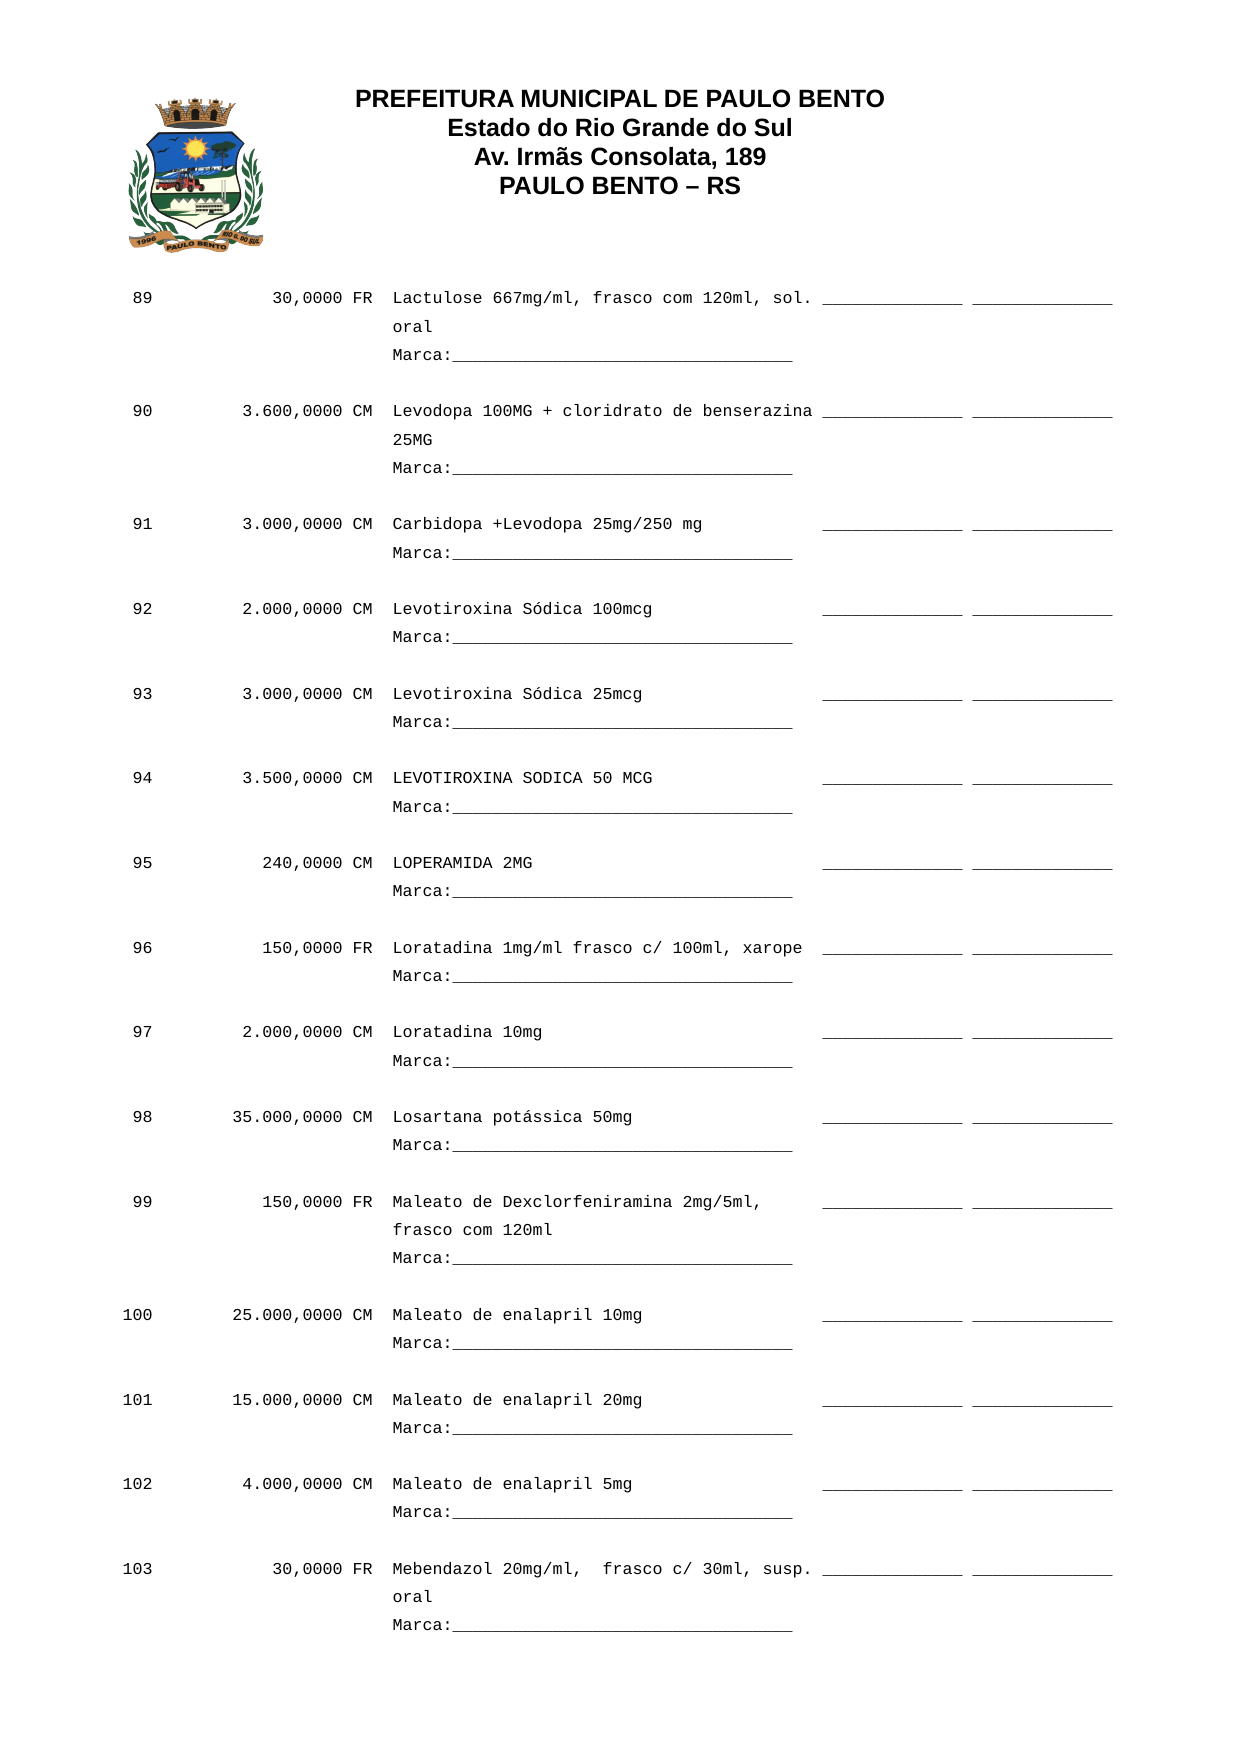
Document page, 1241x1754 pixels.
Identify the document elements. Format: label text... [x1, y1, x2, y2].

text 89 30,0000 FR Lactulose 667mg/ml, frasco com 120ml, sol. ______________ ______________ oral Marca:__________________________________ 90 3.600,0000 CM Levodopa 100MG + cloridrato de benserazina ______________ ______________ 25MG Marca:__________________________________ 91 3.000,0000 CM Carbidopa +Levodopa 25mg/250 mg ______________ ______________ Marca:__________________________________ 92 2.000,0000 CM Levotiroxina Sódica 100mcg ______________ ______________ Marca:__________________________________ 93 3.000,0000 CM Levotiroxina Sódica 25mcg ______________ ______________ Marca:__________________________________ 94 3.500,0000 CM LEVOTIROXINA SODICA 50 MCG ______________ ______________ Marca:__________________________________ 95 240,0000 CM LOPERAMIDA 2MG ______________ ______________ Marca:__________________________________ 96 150,0000 FR Loratadina 1mg/ml frasco c/ 100ml, xarope ______________ ______________ Marca:__________________________________ 97 2.000,0000 CM Loratadina 10mg ______________ ______________ Marca:__________________________________ 98 35.000,0000 CM Losartana potássica 50mg ______________ ______________ Marca:__________________________________ 99 150,0000 FR Maleato de Dexclorfeniramina 2mg/5ml, ______________ ______________ frasco com 120ml Marca:__________________________________ 100 25.000,0000 CM Maleato de enalapril 10mg ______________ ______________ Marca:__________________________________ 101 15.000,0000 CM Maleato de enalapril 20mg ______________ ______________ Marca:__________________________________ 102 4.000,0000 CM Maleato de enalapril 5mg ______________ ______________ Marca:__________________________________ 103 30,0000 FR Mebendazol 20mg/ml, frasco c/ 30ml, susp. ______________ ______________ oral Marca:__________________________________ [118, 286, 1122, 1668]
picture [128, 97, 264, 253]
